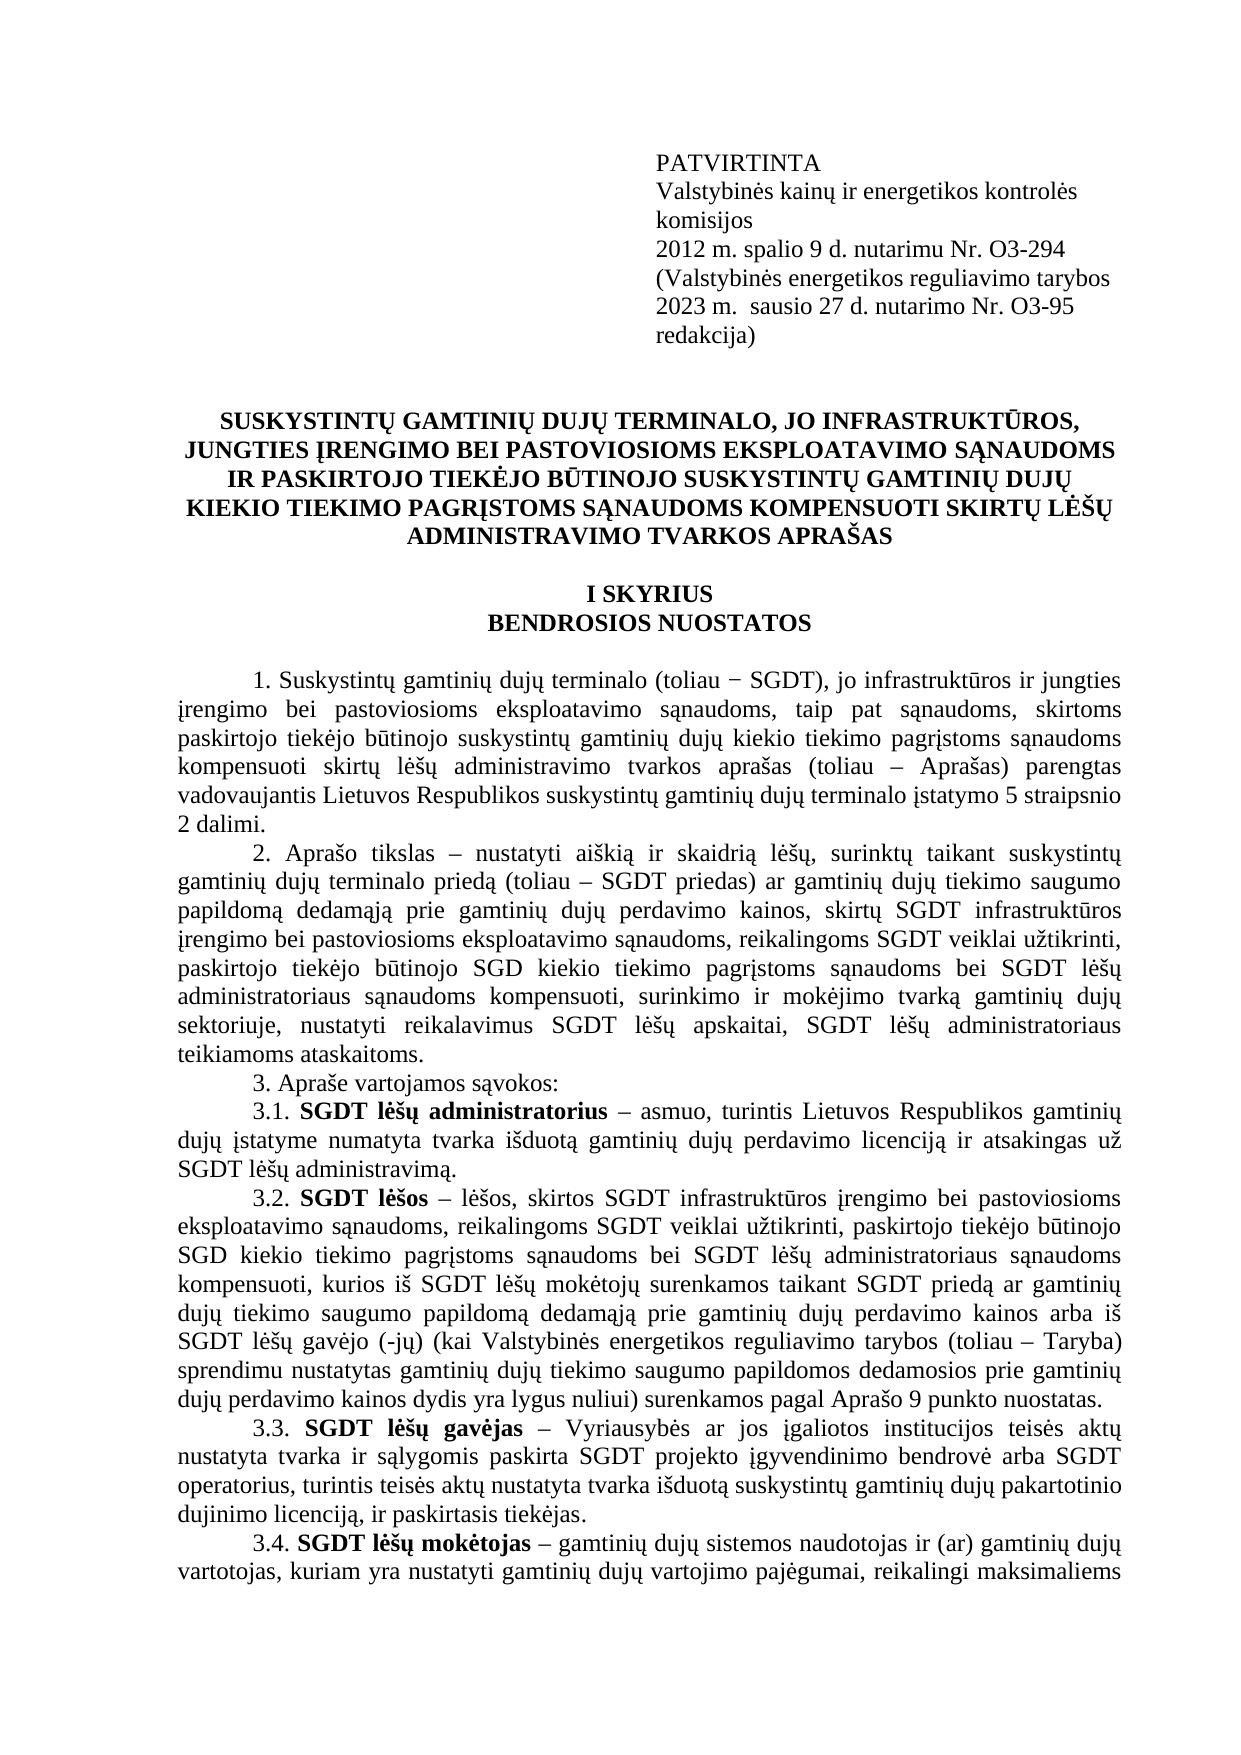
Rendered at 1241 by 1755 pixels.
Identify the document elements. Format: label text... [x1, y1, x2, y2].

text SUSKYSTINTŲ GAMTINIŲ DUJŲ TERMINALO, JO INFRASTRUKTŪROS, JUNGTIES ĮRENGIMO BEI PASTOVIOSIOMS EKSPLOATAVIMO SĄNAUDOMS IR PASKIRTOJO TIEKĖJO BŪTINOJO SUSKYSTINTŲ GAMTINIŲ DUJŲ KIEKIO TIEKIMO PAGRĮSTOMS SĄNAUDOMS KOMPENSUOTI SKIRTŲ LĖŠŲ ADMINISTRAVIMO TVARKOS APRAŠAS [177, 406, 1122, 550]
text 1. Suskystintų gamtinių dujų terminalo (toliau − SGDT), jo infrastruktūros ir jungties įrengimo bei pastoviosioms eksploatavimo sąnaudoms, taip pat sąnaudoms, skirtoms paskirtojo tiekėjo būtinojo suskystintų gamtinių dujų kiekio tiekimo pagrįstoms sąnaudoms kompensuoti skirtų lėšų administravimo tvarkos aprašas (toliau – Aprašas) parengtas vadovaujantis Lietuvos Respublikos suskystintų gamtinių dujų terminalo įstatymo 5 straipsnio 2 dalimi. [177, 665, 1122, 838]
text 3.4. SGDT lėšų mokėtojas – gamtinių dujų sistemos naudotojas ir (ar) gamtinių dujų vartotojas, kuriam yra nustatyti gamtinių dujų vartojimo pajėgumai, reikalingi maksimaliems [177, 1528, 1122, 1585]
text 3.3. SGDT lėšų gavėjas – Vyriausybės ar jos įgaliotos institucijos teisės aktų nustatyta tvarka ir sąlygomis paskirta SGDT projekto įgyvendinimo bendrovė arba SGDT operatorius, turintis teisės aktų nustatyta tvarka išduotą suskystintų gamtinių dujų pakartotinio dujinimo licenciją, ir paskirtasis tiekėjas. [177, 1413, 1122, 1528]
text BENDROSIOS NUOSTATOS [177, 608, 1122, 636]
text 3.1. SGDT lėšų administratorius – asmuo, turintis Lietuvos Respublikos gamtinių dujų įstatyme numatyta tvarka išduotą gamtinių dujų perdavimo licenciją ir atsakingas už SGDT lėšų administravimą. [177, 1096, 1122, 1183]
text 2. Aprašo tikslas – nustatyti aiškią ir skaidrią lėšų, surinktų taikant suskystintų gamtinių dujų terminalo priedą (toliau – SGDT priedas) ar gamtinių dujų tiekimo saugumo papildomą dedamąją prie gamtinių dujų perdavimo kainos, skirtų SGDT infrastruktūros įrengimo bei pastoviosioms eksploatavimo sąnaudoms, reikalingoms SGDT veiklai užtikrinti, paskirtojo tiekėjo būtinojo SGD kiekio tiekimo pagrįstoms sąnaudoms bei SGDT lėšų administratoriaus sąnaudoms kompensuoti, surinkimo ir mokėjimo tvarką gamtinių dujų sektoriuje, nustatyti reikalavimus SGDT lėšų apskaitai, SGDT lėšų administratoriaus teikiamoms ataskaitoms. [177, 838, 1122, 1068]
text 2012 m. spalio 9 d. nutarimu Nr. O3-294 [656, 234, 1122, 263]
text Valstybinės kainų ir energetikos kontrolės komisijos [656, 176, 1122, 234]
text 3. Apraše vartojamos sąvokos: [177, 1068, 1122, 1096]
text PATVIRTINTA [656, 148, 1122, 176]
text (Valstybinės energetikos reguliavimo tarybos [656, 263, 1122, 291]
text 3.2. SGDT lėšos – lėšos, skirtos SGDT infrastruktūros įrengimo bei pastoviosioms eksploatavimo sąnaudoms, reikalingoms SGDT veiklai užtikrinti, paskirtojo tiekėjo būtinojo SGD kiekio tiekimo pagrįstoms sąnaudoms bei SGDT lėšų administratoriaus sąnaudoms kompensuoti, kurios iš SGDT lėšų mokėtojų surenkamos taikant SGDT priedą ar gamtinių dujų tiekimo saugumo papildomą dedamąją prie gamtinių dujų perdavimo kainos arba iš SGDT lėšų gavėjo (-jų) (kai Valstybinės energetikos reguliavimo tarybos (toliau – Taryba) sprendimu nustatytas gamtinių dujų tiekimo saugumo papildomos dedamosios prie gamtinių dujų perdavimo kainos dydis yra lygus nuliui) surenkamos pagal Aprašo 9 punkto nuostatas. [177, 1183, 1122, 1413]
text I SKYRIUS [177, 579, 1122, 608]
text 2023 m. sausio 27 d. nutarimo Nr. O3-95 redakcija) [656, 291, 1122, 349]
